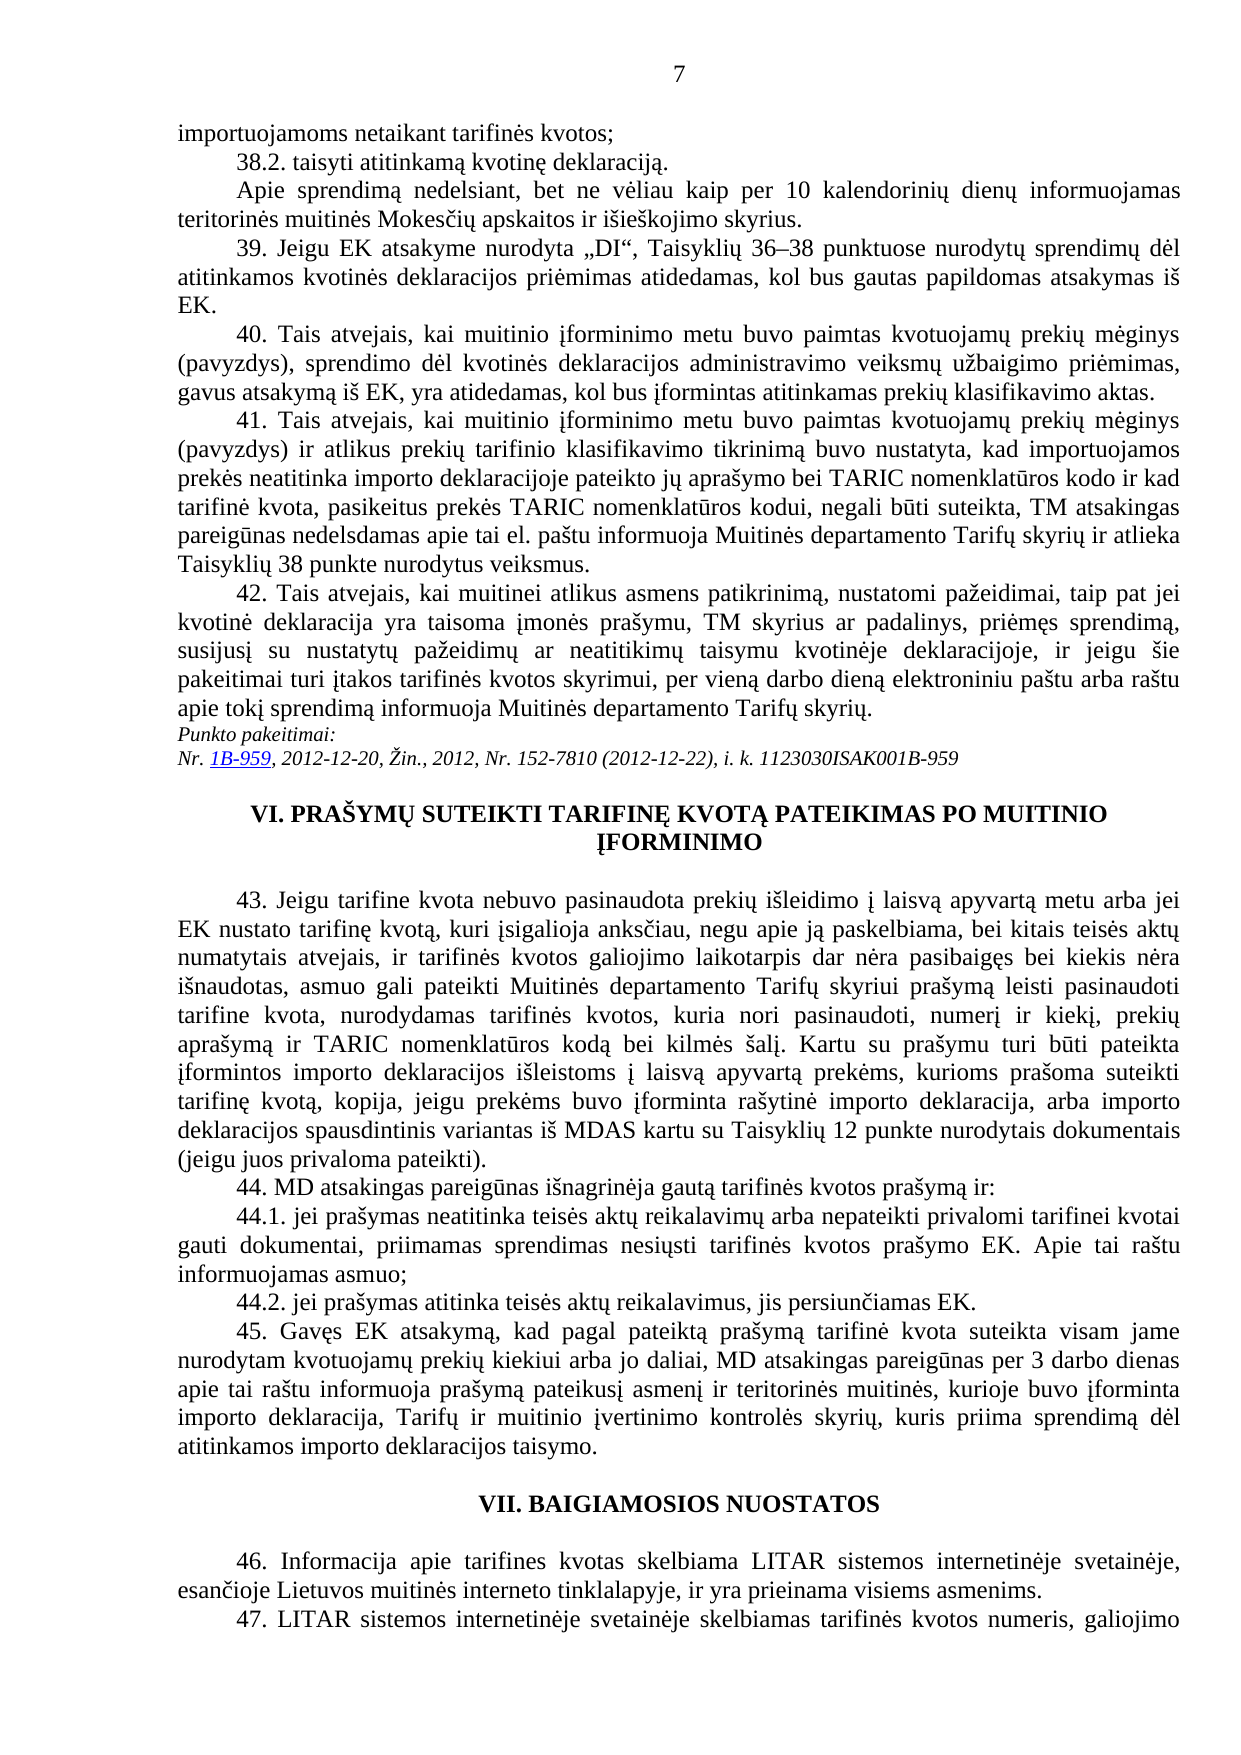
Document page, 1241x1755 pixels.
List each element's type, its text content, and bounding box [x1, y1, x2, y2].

text 44.1. jei prašymas neatitinka teisės aktų reikalavimų arba nepateikti privalomi tarifinei kvotai gauti dokumentai, priimamas sprendimas nesiųsti tarifinės kvotos prašymo EK. Apie tai raštu informuojamas asmuo; [177, 1201, 1181, 1287]
text VI. PRAŠYMŲ SUTEIKTI TARIFINĘ KVOTĄ PATEIKIMAS PO MUITINIO ĮFORMINIMO [177, 799, 1181, 856]
text Apie sprendimą nedelsiant, bet ne vėliau kaip per 10 kalendorinių dienų informuojamas teritorinės muitinės Mokesčių apskaitos ir išieškojimo skyrius. [177, 176, 1181, 233]
text 41. Tais atvejais, kai muitinio įforminimo metu buvo paimtas kvotuojamų prekių mėginys (pavyzdys) ir atlikus prekių tarifinio klasifikavimo tikrinimą buvo nustatyta, kad importuojamos prekės neatitinka importo deklaracijoje pateikto jų aprašymo bei TARIC nomenklatūros kodo ir kad tarifinė kvota, pasikeitus prekės TARIC nomenklatūros kodui, negali būti suteikta, TM atsakingas pareigūnas nedelsdamas apie tai el. paštu informuoja Muitinės departamento Tarifų skyrių ir atlieka Taisyklių 38 punkte nurodytus veiksmus. [177, 406, 1181, 578]
text Nr. 1B-959, 2012-12-20, Žin., 2012, Nr. 152-7810 (2012-12-22), i. k. 1123030ISAK001B-959 [177, 746, 1181, 770]
text 38.2. taisyti atitinkamą kvotinę deklaraciją. [177, 147, 1181, 176]
text 42. Tais atvejais, kai muitinei atlikus asmens patikrinimą, nustatomi pažeidimai, taip pat jei kvotinė deklaracija yra taisoma įmonės prašymu, TM skyrius ar padalinys, priėmęs sprendimą, susijusį su nustatytų pažeidimų ar neatitikimų taisymu kvotinėje deklaracijoje, ir jeigu šie pakeitimai turi įtakos tarifinės kvotos skyrimui, per vieną darbo dieną elektroniniu paštu arba raštu apie tokį sprendimą informuoja Muitinės departamento Tarifų skyrių. [177, 578, 1181, 722]
text 47. LITAR sistemos internetinėje svetainėje skelbiamas tarifinės kvotos numeris, galiojimo [177, 1604, 1181, 1632]
text Punkto pakeitimai: [177, 722, 1181, 746]
text 44.2. jei prašymas atitinka teisės aktų reikalavimus, jis persiunčiamas EK. [177, 1287, 1181, 1316]
text 45. Gavęs EK atsakymą, kad pagal pateiktą prašymą tarifinė kvota suteikta visam jame nurodytam kvotuojamų prekių kiekiui arba jo daliai, MD atsakingas pareigūnas per 3 darbo dienas apie tai raštu informuoja prašymą pateikusį asmenį ir teritorinės muitinės, kurioje buvo įforminta importo deklaracija, Tarifų ir muitinio įvertinimo kontrolės skyrių, kuris priima sprendimą dėl atitinkamos importo deklaracijos taisymo. [177, 1316, 1181, 1460]
text 43. Jeigu tarifine kvota nebuvo pasinaudota prekių išleidimo į laisvą apyvartą metu arba jei EK nustato tarifinę kvotą, kuri įsigalioja anksčiau, negu apie ją paskelbiama, bei kitais teisės aktų numatytais atvejais, ir tarifinės kvotos galiojimo laikotarpis dar nėra pasibaigęs bei kiekis nėra išnaudotas, asmuo gali pateikti Muitinės departamento Tarifų skyriui prašymą leisti pasinaudoti tarifine kvota, nurodydamas tarifinės kvotos, kuria nori pasinaudoti, numerį ir kiekį, prekių aprašymą ir TARIC nomenklatūros kodą bei kilmės šalį. Kartu su prašymu turi būti pateikta įformintos importo deklaracijos išleistoms į laisvą apyvartą prekėms, kurioms prašoma suteikti tarifinę kvotą, kopija, jeigu prekėms buvo įforminta rašytinė importo deklaracija, arba importo deklaracijos spausdintinis variantas iš MDAS kartu su Taisyklių 12 punkte nurodytais dokumentais (jeigu juos privaloma pateikti). [177, 885, 1181, 1172]
text 44. MD atsakingas pareigūnas išnagrinėja gautą tarifinės kvotos prašymą ir: [177, 1172, 1181, 1201]
text 46. Informacija apie tarifines kvotas skelbiama LITAR sistemos internetinėje svetainėje, esančioje Lietuvos muitinės interneto tinklalapyje, ir yra prieinama visiems asmenims. [177, 1546, 1181, 1604]
text 40. Tais atvejais, kai muitinio įforminimo metu buvo paimtas kvotuojamų prekių mėginys (pavyzdys), sprendimo dėl kvotinės deklaracijos administravimo veiksmų užbaigimo priėmimas, gavus atsakymą iš EK, yra atidedamas, kol bus įformintas atitinkamas prekių klasifikavimo aktas. [177, 319, 1181, 406]
text importuojamoms netaikant tarifinės kvotos; [177, 118, 1181, 147]
text 39. Jeigu EK atsakyme nurodyta „DI“, Taisyklių 36–38 punktuose nurodytų sprendimų dėl atitinkamos kvotinės deklaracijos priėmimas atidedamas, kol bus gautas papildomas atsakymas iš EK. [177, 233, 1181, 319]
text VII. BAIGIAMOSIOS NUOSTATOS [177, 1489, 1181, 1517]
